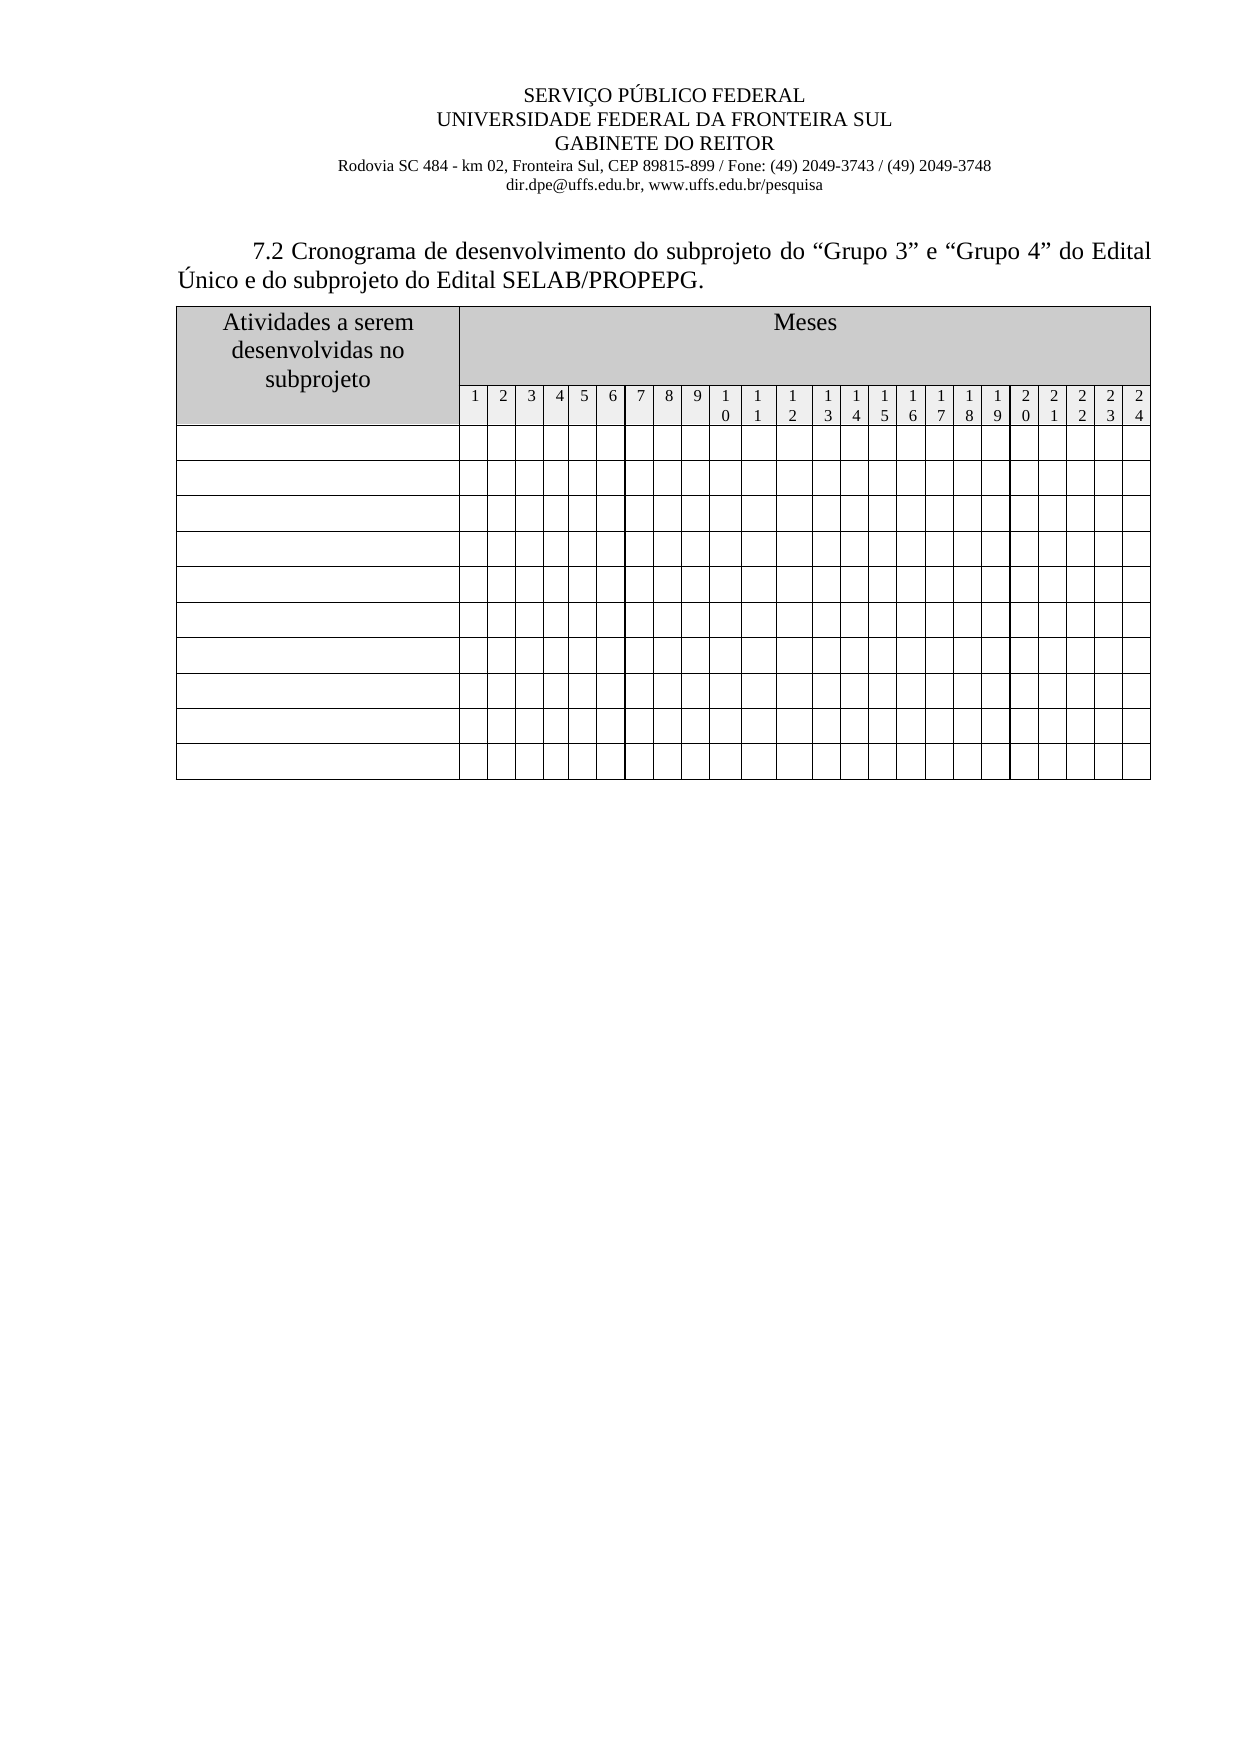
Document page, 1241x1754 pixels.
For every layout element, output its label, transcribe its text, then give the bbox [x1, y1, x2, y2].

table_cell [516, 532, 543, 566]
table_cell [488, 496, 515, 531]
table_cell 3 [516, 386, 543, 424]
table_cell [544, 567, 568, 602]
table_cell [869, 461, 896, 495]
table_cell [982, 532, 1009, 566]
table_cell 11 [742, 386, 776, 424]
table_cell [710, 674, 741, 708]
table_cell [869, 709, 896, 743]
table_cell [982, 603, 1009, 637]
table_cell [869, 744, 896, 779]
table_cell [177, 709, 459, 743]
table_cell [777, 496, 812, 531]
table_cell [926, 496, 953, 531]
table_cell 6 [597, 386, 624, 424]
table_cell [654, 426, 681, 460]
table_cell [1095, 638, 1122, 672]
table_cell [1011, 709, 1038, 743]
table_cell [841, 426, 868, 460]
table_cell [1095, 426, 1122, 460]
table_cell 19 [982, 386, 1009, 424]
table_cell [1123, 674, 1150, 708]
table_cell [488, 709, 515, 743]
table_cell [569, 426, 596, 460]
table_cell [1011, 496, 1038, 531]
table_cell [569, 567, 596, 602]
table_cell [710, 567, 741, 602]
table_cell [813, 744, 840, 779]
table_cell [626, 744, 653, 779]
table_cell [597, 532, 624, 566]
table_cell [777, 709, 812, 743]
table_cell 2 [488, 386, 515, 424]
table_cell [841, 674, 868, 708]
table_cell [1011, 744, 1038, 779]
table_cell [1095, 567, 1122, 602]
table_cell [488, 638, 515, 672]
table_cell [742, 461, 776, 495]
table_cell [813, 567, 840, 602]
table_cell [682, 638, 709, 672]
table_cell [841, 567, 868, 602]
table_cell [869, 532, 896, 566]
table_cell [569, 496, 596, 531]
table_cell [626, 567, 653, 602]
table_cell [926, 461, 953, 495]
table_cell 24 [1123, 386, 1150, 424]
table_cell [488, 674, 515, 708]
table_cell 4 [544, 386, 568, 424]
table_cell 21 [1039, 386, 1066, 424]
table_cell 16 [897, 386, 925, 424]
table_cell [177, 532, 459, 566]
table_cell [460, 674, 487, 708]
table_cell [710, 603, 741, 637]
table_cell [813, 496, 840, 531]
table_cell 14 [841, 386, 868, 424]
table_cell 13 [813, 386, 840, 424]
table_cell [1067, 744, 1094, 779]
table_cell [869, 603, 896, 637]
table_cell [742, 496, 776, 531]
table_cell [488, 461, 515, 495]
table_cell [710, 461, 741, 495]
table_cell [569, 744, 596, 779]
table_cell [777, 532, 812, 566]
table_cell [926, 426, 953, 460]
table_cell [1095, 496, 1122, 531]
table_cell [597, 426, 624, 460]
table_cell [742, 567, 776, 602]
table_cell [1011, 638, 1038, 672]
table_cell [897, 709, 925, 743]
table_cell [897, 603, 925, 637]
table_cell [813, 638, 840, 672]
table_cell [1095, 674, 1122, 708]
table_cell [1067, 532, 1094, 566]
table_cell [742, 638, 776, 672]
table_cell [897, 567, 925, 602]
table_cell [1039, 567, 1066, 602]
table_cell [460, 567, 487, 602]
table_cell [742, 603, 776, 637]
table_cell [777, 638, 812, 672]
table_cell [897, 532, 925, 566]
table_cell [569, 638, 596, 672]
table_cell 15 [869, 386, 896, 424]
table_cell [488, 744, 515, 779]
table_cell [1067, 603, 1094, 637]
table_cell [926, 603, 953, 637]
table_cell [654, 674, 681, 708]
table_cell [1123, 532, 1150, 566]
table_cell [516, 674, 543, 708]
table_cell [626, 532, 653, 566]
table_cell [1123, 496, 1150, 531]
table_cell [897, 461, 925, 495]
table_cell [982, 638, 1009, 672]
table_cell [1011, 674, 1038, 708]
table_cell [982, 461, 1009, 495]
table_cell [1067, 567, 1094, 602]
table_cell [813, 426, 840, 460]
table_cell [1123, 426, 1150, 460]
table_cell [1123, 638, 1150, 672]
table_cell [597, 496, 624, 531]
table_cell [597, 567, 624, 602]
table_cell [869, 496, 896, 531]
table_cell [654, 496, 681, 531]
table_cell [654, 567, 681, 602]
table_cell [654, 532, 681, 566]
table_cell [1039, 674, 1066, 708]
text 7.2 Cronograma de desenvolvimento do subprojeto do “Grupo 3” e “Grupo 4” do Edital Único e do subprojeto do Edital SELAB/PROPEPG. [177, 236, 1152, 294]
table_cell [597, 674, 624, 708]
table_cell [1011, 461, 1038, 495]
table_cell [597, 603, 624, 637]
table_cell [516, 638, 543, 672]
table_cell [569, 674, 596, 708]
table_cell 7 [626, 386, 653, 424]
table_cell [869, 567, 896, 602]
table_cell 20 [1011, 386, 1038, 424]
table_cell [897, 496, 925, 531]
table_cell [488, 567, 515, 602]
table_cell [516, 744, 543, 779]
table_cell [813, 709, 840, 743]
table_cell [777, 744, 812, 779]
table_cell [813, 461, 840, 495]
table_cell [597, 461, 624, 495]
table_cell [460, 638, 487, 672]
table_cell [544, 603, 568, 637]
table_cell [1011, 532, 1038, 566]
table_cell [460, 496, 487, 531]
table_cell [1011, 426, 1038, 460]
table_cell [682, 461, 709, 495]
table_cell [813, 532, 840, 566]
table_cell [982, 426, 1009, 460]
table_cell [777, 603, 812, 637]
table_cell [1095, 744, 1122, 779]
table_cell [954, 426, 981, 460]
table_cell [177, 638, 459, 672]
table_cell [1095, 532, 1122, 566]
table_cell [841, 461, 868, 495]
table_cell [710, 744, 741, 779]
table_cell [1039, 744, 1066, 779]
table_cell [626, 674, 653, 708]
table_cell [682, 674, 709, 708]
table_cell [177, 744, 459, 779]
table_cell [569, 709, 596, 743]
table_cell [682, 603, 709, 637]
table_cell [597, 638, 624, 672]
table_cell [460, 709, 487, 743]
table_cell [544, 426, 568, 460]
table_cell [926, 674, 953, 708]
table_cell [569, 603, 596, 637]
table_cell [954, 461, 981, 495]
table_cell [710, 638, 741, 672]
table_cell [488, 532, 515, 566]
table_cell [841, 496, 868, 531]
table_cell [516, 461, 543, 495]
table_cell [682, 567, 709, 602]
table_cell [1067, 638, 1094, 672]
table_cell [460, 532, 487, 566]
table_cell [460, 603, 487, 637]
table_cell [710, 496, 741, 531]
table_cell [626, 709, 653, 743]
table_cell [926, 567, 953, 602]
table_cell [926, 744, 953, 779]
table_cell [869, 638, 896, 672]
table_cell 10 [710, 386, 741, 424]
table_cell [777, 461, 812, 495]
table_cell [813, 674, 840, 708]
table_cell 9 [682, 386, 709, 424]
table_cell [516, 426, 543, 460]
table_cell [841, 709, 868, 743]
table_cell [1095, 709, 1122, 743]
table_cell [841, 638, 868, 672]
table_cell [682, 744, 709, 779]
table_cell [1123, 709, 1150, 743]
table_cell [954, 567, 981, 602]
table_cell [516, 709, 543, 743]
table_cell [544, 532, 568, 566]
table_cell [626, 638, 653, 672]
table_cell [926, 709, 953, 743]
table_cell [926, 532, 953, 566]
table_cell [982, 744, 1009, 779]
table_cell [488, 426, 515, 460]
table_cell [742, 744, 776, 779]
table_cell [1039, 426, 1066, 460]
table_cell [897, 744, 925, 779]
table_cell [897, 426, 925, 460]
table_cell [544, 674, 568, 708]
table_cell [569, 461, 596, 495]
table_cell 12 [777, 386, 812, 424]
table_cell [1039, 532, 1066, 566]
table_cell [982, 674, 1009, 708]
table_cell [516, 567, 543, 602]
table_cell [516, 603, 543, 637]
table_cell [742, 674, 776, 708]
table_header Meses [460, 307, 1150, 385]
table_cell [954, 603, 981, 637]
table_cell [177, 426, 459, 460]
table_cell [982, 496, 1009, 531]
table_cell [869, 426, 896, 460]
table_cell [682, 709, 709, 743]
table_cell [177, 496, 459, 531]
table_cell [544, 709, 568, 743]
table_cell [1095, 603, 1122, 637]
table_cell [544, 496, 568, 531]
table_cell [177, 603, 459, 637]
table_cell [626, 496, 653, 531]
table_cell [710, 426, 741, 460]
table_cell [1039, 638, 1066, 672]
table_cell [982, 709, 1009, 743]
table_cell 23 [1095, 386, 1122, 424]
table_cell [544, 461, 568, 495]
table_cell [1067, 461, 1094, 495]
table_cell [654, 461, 681, 495]
table_cell [813, 603, 840, 637]
table_cell [1067, 496, 1094, 531]
table_cell [954, 674, 981, 708]
table_cell [926, 638, 953, 672]
table_cell [544, 744, 568, 779]
table_cell [626, 426, 653, 460]
table_cell [460, 744, 487, 779]
table_cell 18 [954, 386, 981, 424]
table_cell [1067, 426, 1094, 460]
table_cell 22 [1067, 386, 1094, 424]
table_cell 1 [460, 386, 487, 424]
table_cell [954, 638, 981, 672]
table_cell [841, 532, 868, 566]
table_cell [841, 744, 868, 779]
table_cell [654, 603, 681, 637]
table_cell [954, 496, 981, 531]
table_cell [777, 674, 812, 708]
table_cell [1123, 744, 1150, 779]
table_cell [654, 744, 681, 779]
table_cell [1039, 709, 1066, 743]
table_cell [626, 603, 653, 637]
table_cell [177, 674, 459, 708]
table_cell [777, 567, 812, 602]
table_cell [1011, 567, 1038, 602]
table_cell [777, 426, 812, 460]
table_cell [597, 709, 624, 743]
table_cell [954, 709, 981, 743]
table_cell [1039, 461, 1066, 495]
table_cell [841, 603, 868, 637]
table_cell [460, 426, 487, 460]
table_cell [1067, 709, 1094, 743]
table_header Atividades a serem desenvolvidas no subprojeto [177, 307, 459, 424]
table_cell [742, 532, 776, 566]
table_cell [710, 709, 741, 743]
table_cell [1123, 461, 1150, 495]
table_cell [597, 744, 624, 779]
table_cell [1011, 603, 1038, 637]
table_cell [1123, 567, 1150, 602]
table_cell 17 [926, 386, 953, 424]
table_cell [626, 461, 653, 495]
table_cell [869, 674, 896, 708]
table_cell [1123, 603, 1150, 637]
table_cell [1039, 496, 1066, 531]
table_cell [897, 638, 925, 672]
table_cell 5 [569, 386, 596, 424]
table_cell [1039, 603, 1066, 637]
table_cell [1095, 461, 1122, 495]
table_cell [654, 638, 681, 672]
table_cell [544, 638, 568, 672]
table_cell [710, 532, 741, 566]
table_cell [488, 603, 515, 637]
table_cell [177, 461, 459, 495]
table_cell 8 [654, 386, 681, 424]
table_cell [954, 744, 981, 779]
table_cell [1067, 674, 1094, 708]
table_cell [742, 709, 776, 743]
table_cell [516, 496, 543, 531]
table_cell [954, 532, 981, 566]
table_cell [654, 709, 681, 743]
table_cell [569, 532, 596, 566]
table_cell [177, 567, 459, 602]
table_cell [897, 674, 925, 708]
table_cell [682, 496, 709, 531]
table_cell [982, 567, 1009, 602]
table_cell [682, 426, 709, 460]
table_cell [742, 426, 776, 460]
table_cell [460, 461, 487, 495]
table_cell [682, 532, 709, 566]
